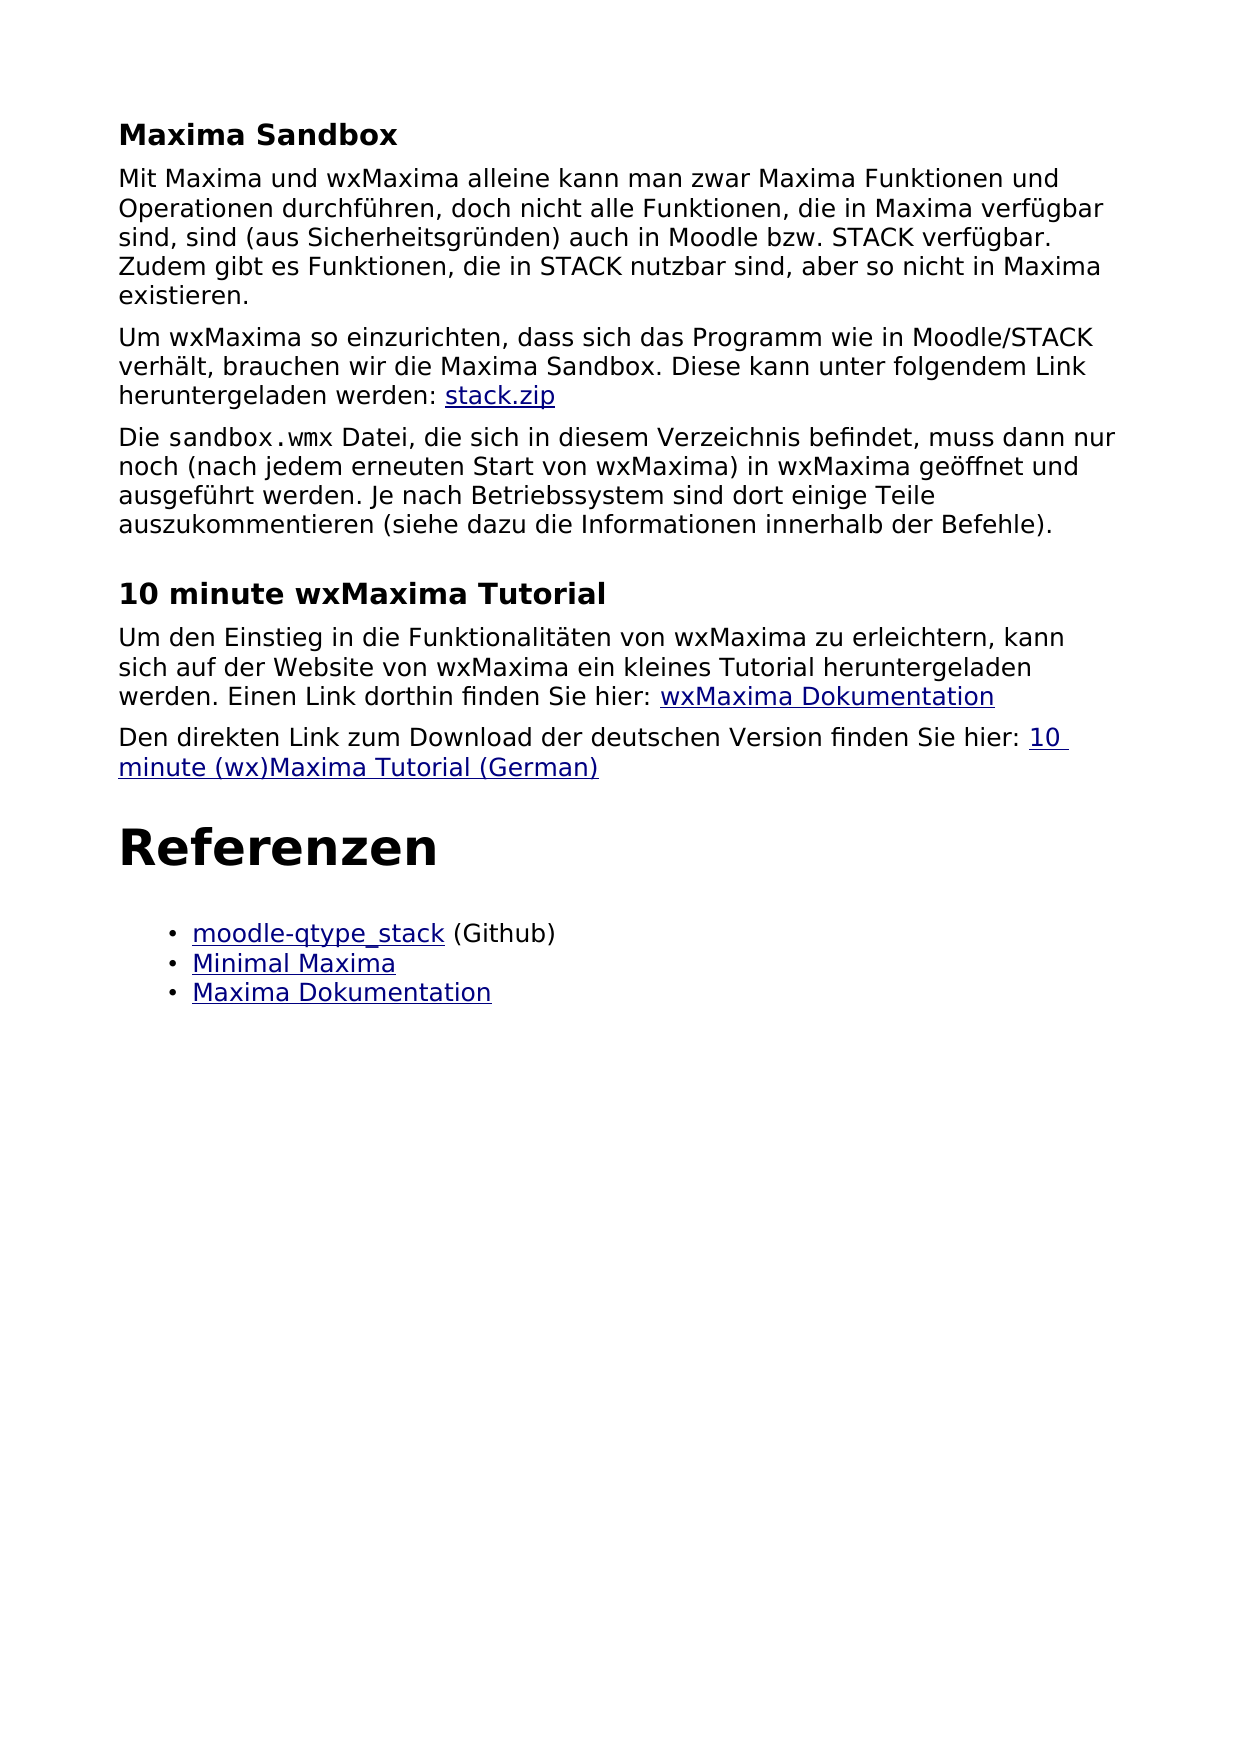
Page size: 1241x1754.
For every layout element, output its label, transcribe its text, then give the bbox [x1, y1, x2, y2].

list moodle-qtype_stack (Github) [177, 919, 1122, 949]
list Minimal Maxima [177, 949, 1122, 978]
text Um den Einstieg in die Funktionalitäten von wxMaxima zu erleichtern, kann sich auf der Website von wxMaxima ein kleines Tutorial heruntergeladen werden. Einen Link dorthin finden Sie hier: wxMaxima Dokumentation [118, 623, 1122, 711]
subtitle 10 minute wxMaxima Tutorial [118, 577, 1122, 611]
text Um wxMaxima so einzurichten, dass sich das Programm wie in Moodle/STACK verhält, brauchen wir die Maxima Sandbox. Diese kann unter folgendem Link heruntergeladen werden: stack.zip [118, 323, 1122, 410]
subtitle Referenzen [118, 819, 1122, 878]
text Den direkten Link zum Download der deutschen Version finden Sie hier: 10 minute (wx)Maxima Tutorial (German) [118, 723, 1122, 782]
list Maxima Dokumentation [177, 978, 1122, 1007]
subtitle Maxima Sandbox [118, 118, 1122, 152]
text Mit Maxima und wxMaxima alleine kann man zwar Maxima Funktionen und Operationen durchführen, doch nicht alle Funktionen, die in Maxima verfügbar sind, sind (aus Sicherheitsgründen) auch in Moodle bzw. STACK verfügbar. Zudem gibt es Funktionen, die in STACK nutzbar sind, aber so nicht in Maxima existieren. [118, 164, 1122, 310]
text Die sandbox.wmx Datei, die sich in diesem Verzeichnis befindet, muss dann nur noch (nach jedem erneuten Start von wxMaxima) in wxMaxima geöffnet und ausgeführt werden. Je nach Betriebssystem sind dort einige Teile auszukommentieren (siehe dazu die Informationen innerhalb der Befehle). [118, 423, 1122, 539]
